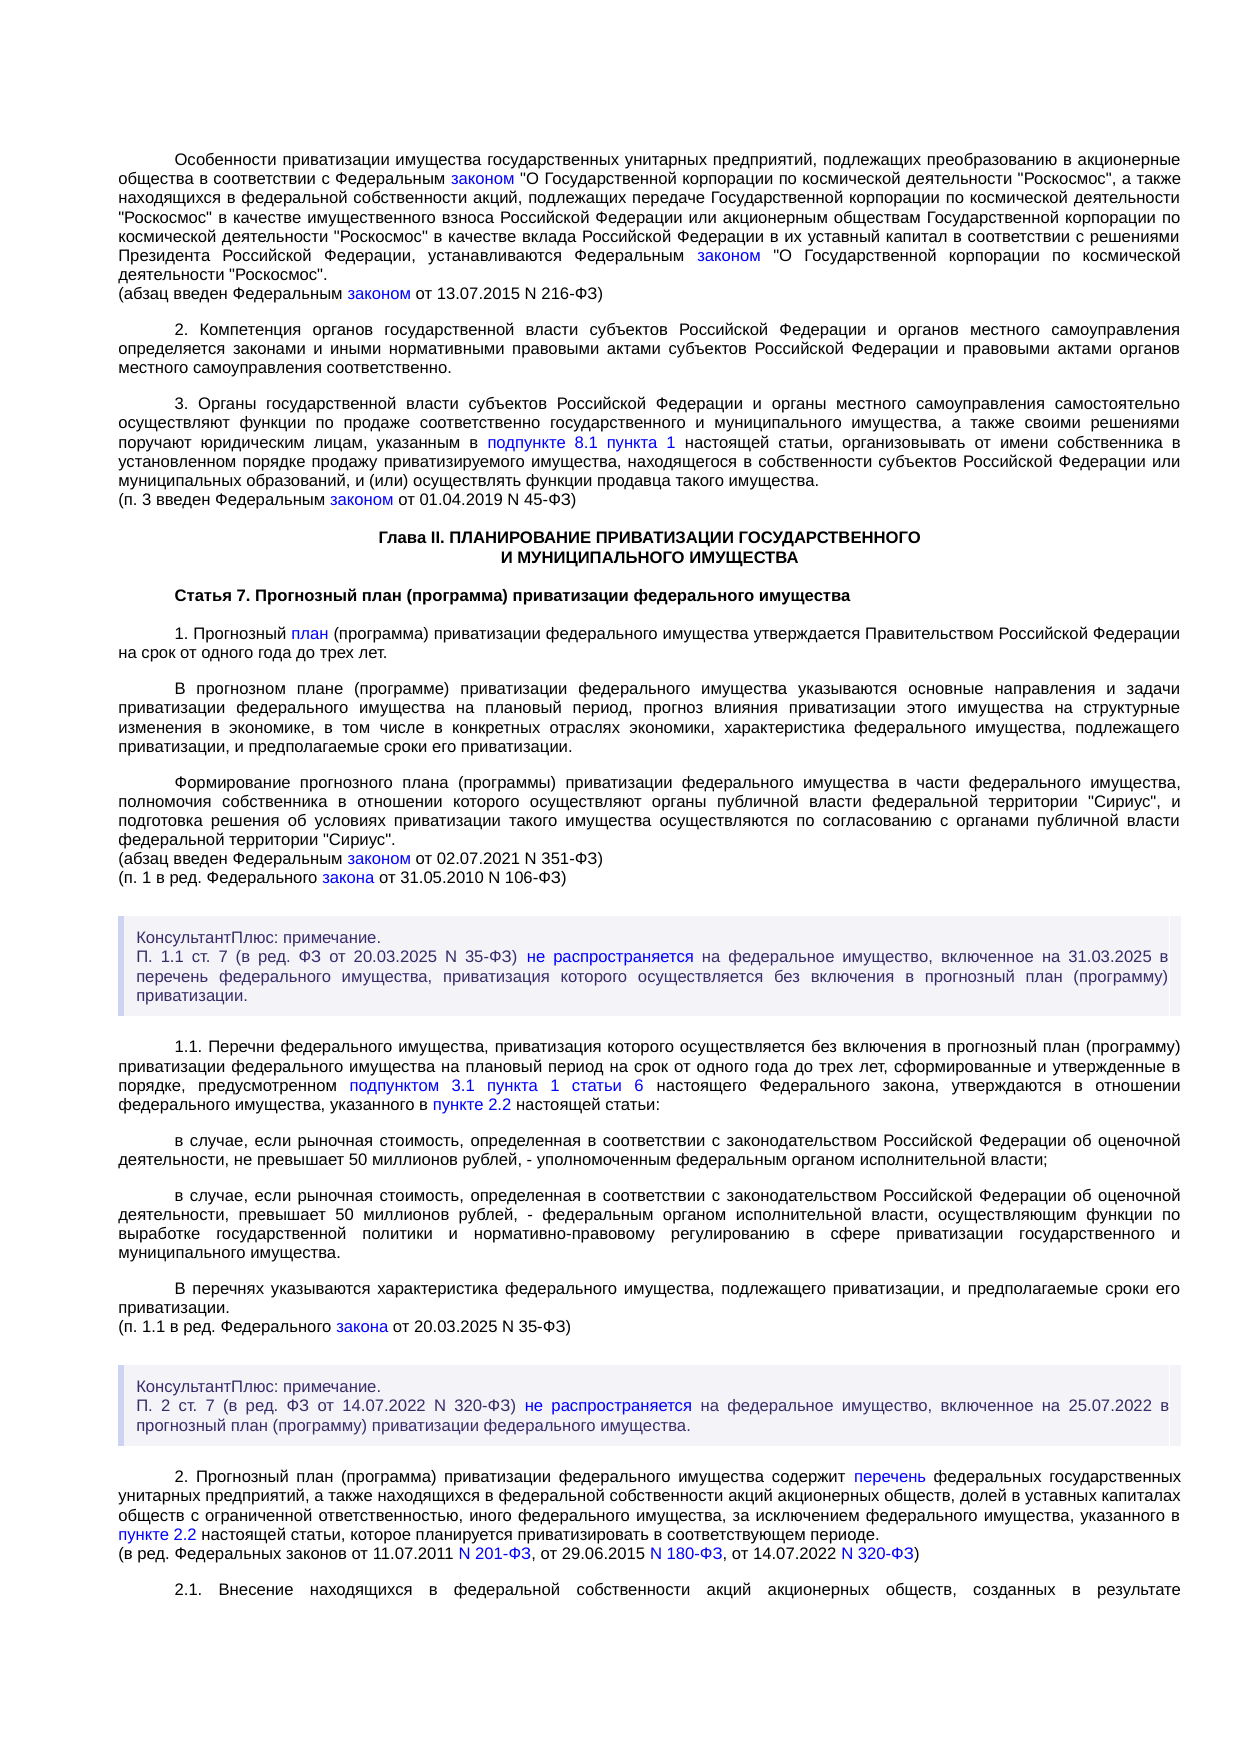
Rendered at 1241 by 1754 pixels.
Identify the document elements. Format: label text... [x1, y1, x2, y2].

text 2. Прогнозный план (программа) приватизации федерального имущества содержит перечень федеральных государственных унитарных предприятий, а также находящихся в федеральной собственности акций акционерных обществ, долей в уставных капиталах обществ с ограниченной ответственностью, иного федерального имущества, за исключением федерального имущества, указанного в пункте 2.2 настоящей статьи, которое планируется приватизировать в соответствующем периоде. [118, 1467, 1181, 1544]
text (в ред. Федеральных законов от 11.07.2011 N 201-ФЗ, от 29.06.2015 N 180-ФЗ, от 14.07.2022 N 320-ФЗ) [118, 1544, 1181, 1563]
table_header [124, 1365, 136, 1446]
text Особенности приватизации имущества государственных унитарных предприятий, подлежащих преобразованию в акционерные общества в соответствии с Федеральным законом "О Государственной корпорации по космической деятельности "Роскосмос", а также находящихся в федеральной собственности акций, подлежащих передаче Государственной корпорации по космической деятельности "Роскосмос" в качестве имущественного взноса Российской Федерации или акционерным обществам Государственной корпорации по космической деятельности "Роскосмос" в качестве вклада Российской Федерации в их уставный капитал в соответствии с решениями Президента Российской Федерации, устанавливаются Федеральным законом "О Государственной корпорации по космической деятельности "Роскосмос". [118, 150, 1181, 284]
table_header [124, 916, 136, 1016]
text Формирование прогнозного плана (программы) приватизации федерального имущества в части федерального имущества, полномочия собственника в отношении которого осуществляют органы публичной власти федеральной территории "Сириус", и подготовка решения об условиях приватизации такого имущества осуществляются по согласованию с органами публичной власти федеральной территории "Сириус". [118, 772, 1181, 849]
subtitle Глава II. ПЛАНИРОВАНИЕ ПРИВАТИЗАЦИИ ГОСУДАРСТВЕННОГО [118, 528, 1181, 547]
text В прогнозном плане (программе) приватизации федерального имущества указываются основные направления и задачи приватизации федерального имущества на плановый период, прогноз влияния приватизации этого имущества на структурные изменения в экономике, в том числе в конкретных отраслях экономики, характеристика федерального имущества, подлежащего приватизации, и предполагаемые сроки его приватизации. [118, 679, 1181, 756]
table_header [1170, 1365, 1181, 1446]
text 3. Органы государственной власти субъектов Российской Федерации и органы местного самоуправления самостоятельно осуществляют функции по продаже соответственно государственного и муниципального имущества, а также своими решениями поручают юридическим лицам, указанным в подпункте 8.1 пункта 1 настоящей статьи, организовывать от имени собственника в установленном порядке продажу приватизируемого имущества, находящегося в собственности субъектов Российской Федерации или муниципальных образований, и (или) осуществлять функции продавца такого имущества. [118, 394, 1181, 490]
text (абзац введен Федеральным законом от 13.07.2015 N 216-ФЗ) [118, 284, 1181, 303]
table_header КонсультантПлюс: примечание. П. 2 ст. 7 (в ред. ФЗ от 14.07.2022 N 320-ФЗ) не распространяется на федеральное имущество, включенное на 25.07.2022 в прогнозный план (программу) приватизации федерального имущества. [136, 1365, 1169, 1446]
text 1. Прогнозный план (программа) приватизации федерального имущества утверждается Правительством Российской Федерации на срок от одного года до трех лет. [118, 624, 1181, 662]
table_header КонсультантПлюс: примечание. П. 1.1 ст. 7 (в ред. ФЗ от 20.03.2025 N 35-ФЗ) не распространяется на федеральное имущество, включенное на 31.03.2025 в перечень федерального имущества, приватизация которого осуществляется без включения в прогнозный план (программу) приватизации. [136, 916, 1169, 1016]
table_header [1170, 916, 1181, 1016]
text (п. 1.1 в ред. Федерального закона от 20.03.2025 N 35-ФЗ) [118, 1317, 1181, 1336]
text И МУНИЦИПАЛЬНОГО ИМУЩЕСТВА [118, 547, 1181, 567]
text (п. 1 в ред. Федерального закона от 31.05.2010 N 106-ФЗ) [118, 868, 1181, 887]
text 1.1. Перечни федерального имущества, приватизация которого осуществляется без включения в прогнозный план (программу) приватизации федерального имущества на плановый период на срок от одного года до трех лет, сформированные и утвержденные в порядке, предусмотренном подпунктом 3.1 пункта 1 статьи 6 настоящего Федерального закона, утверждаются в отношении федерального имущества, указанного в пункте 2.2 настоящей статьи: [118, 1037, 1181, 1114]
text В перечнях указываются характеристика федерального имущества, подлежащего приватизации, и предполагаемые сроки его приватизации. [118, 1279, 1181, 1317]
text (абзац введен Федеральным законом от 02.07.2021 N 351-ФЗ) [118, 849, 1181, 868]
text 2. Компетенция органов государственной власти субъектов Российской Федерации и органов местного самоуправления определяется законами и иными нормативными правовыми актами субъектов Российской Федерации и правовыми актами органов местного самоуправления соответственно. [118, 320, 1181, 377]
text 2.1. Внесение находящихся в федеральной собственности акций акционерных обществ, созданных в результате [118, 1579, 1181, 1599]
table_header [118, 1365, 124, 1446]
text в случае, если рыночная стоимость, определенная в соответствии с законодательством Российской Федерации об оценочной деятельности, не превышает 50 миллионов рублей, - уполномоченным федеральным органом исполнительной власти; [118, 1131, 1181, 1169]
table_header [118, 916, 124, 1016]
text в случае, если рыночная стоимость, определенная в соответствии с законодательством Российской Федерации об оценочной деятельности, превышает 50 миллионов рублей, - федеральным органом исполнительной власти, осуществляющим функции по выработке государственной политики и нормативно-правовому регулированию в сфере приватизации государственного и муниципального имущества. [118, 1186, 1181, 1262]
subtitle Статья 7. Прогнозный план (программа) приватизации федерального имущества [118, 586, 1181, 605]
text (п. 3 введен Федеральным законом от 01.04.2019 N 45-ФЗ) [118, 490, 1181, 509]
